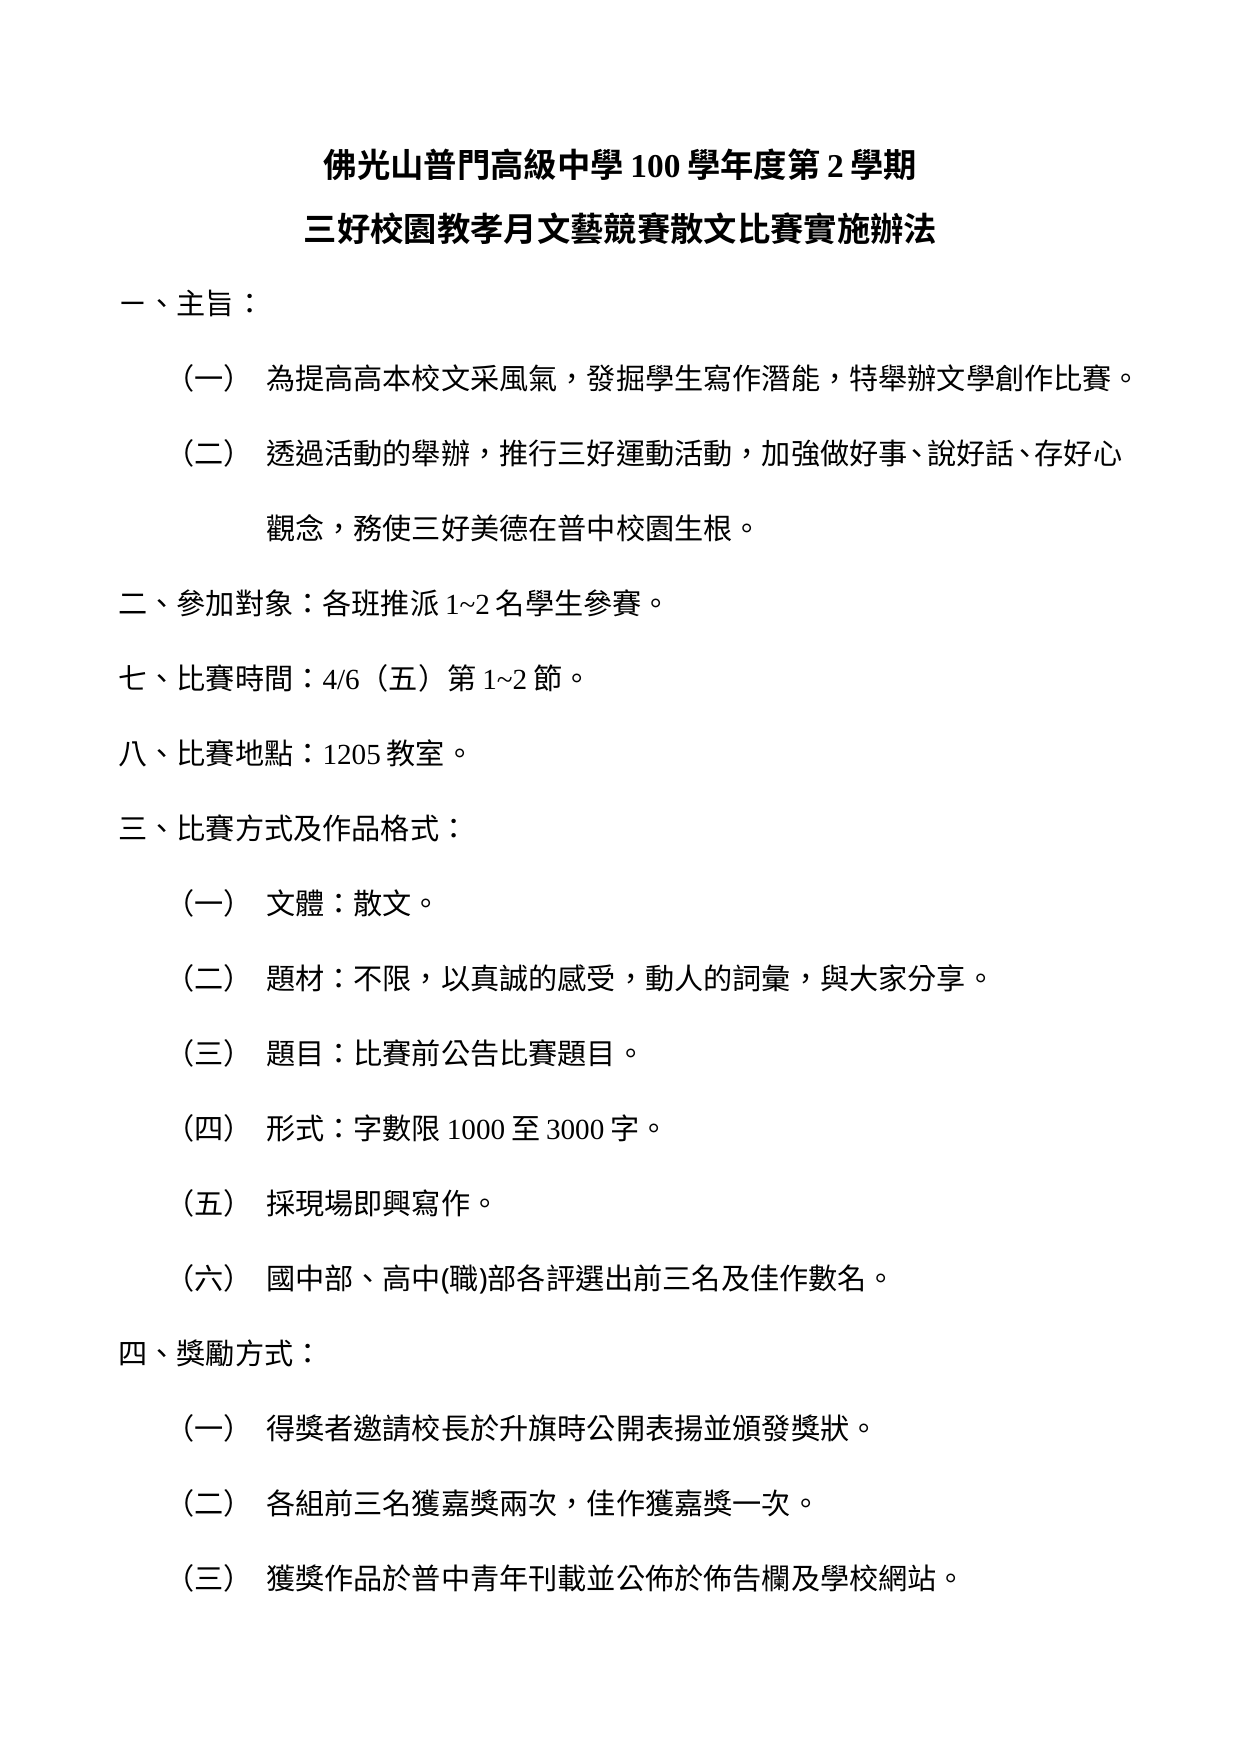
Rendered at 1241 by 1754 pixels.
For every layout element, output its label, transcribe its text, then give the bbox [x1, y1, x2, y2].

text 四、獎勵方式： [118, 1314, 1122, 1389]
text 七、比賽時間：4/6（五）第1~2節。 [118, 639, 1122, 714]
text 三好校園教孝月文藝競賽散文比賽實施辦法 [118, 189, 1122, 264]
text 佛光山普門高級中學100學年度第2學期 [118, 127, 1122, 189]
list 為提高高本校文采風氣，發掘學生寫作潛能，特舉辦文學創作比賽。 [165, 339, 1122, 414]
list 國中部、高中(職)部各評選出前三名及佳作數名。 [165, 1239, 1122, 1314]
text 八、比賽地點：1205教室。 [118, 714, 1122, 789]
text 三、比賽方式及作品格式： [118, 789, 1122, 864]
list 題目：比賽前公告比賽題目。 [165, 1014, 1122, 1089]
list 透過活動的舉辦，推行三好運動活動，加強做好事、說好話、存好心觀念，務使三好美德在普中校園生根。 [165, 414, 1122, 564]
list 得獎者邀請校長於升旗時公開表揚並頒發獎狀。 [165, 1389, 1122, 1464]
list 形式：字數限1000至3000字。 [165, 1089, 1122, 1164]
list 題材：不限，以真誠的感受，動人的詞彙，與大家分享。 [165, 939, 1122, 1014]
list 採現場即興寫作。 [165, 1164, 1122, 1239]
list 獲獎作品於普中青年刊載並公佈於佈告欄及學校網站。 [165, 1539, 1122, 1614]
list 各組前三名獲嘉獎兩次，佳作獲嘉獎一次。 [165, 1464, 1122, 1539]
text ㄧ、主旨： [118, 264, 1122, 339]
text 二、參加對象：各班推派1~2名學生參賽。 [118, 564, 1122, 639]
list 文體：散文。 [165, 864, 1122, 939]
